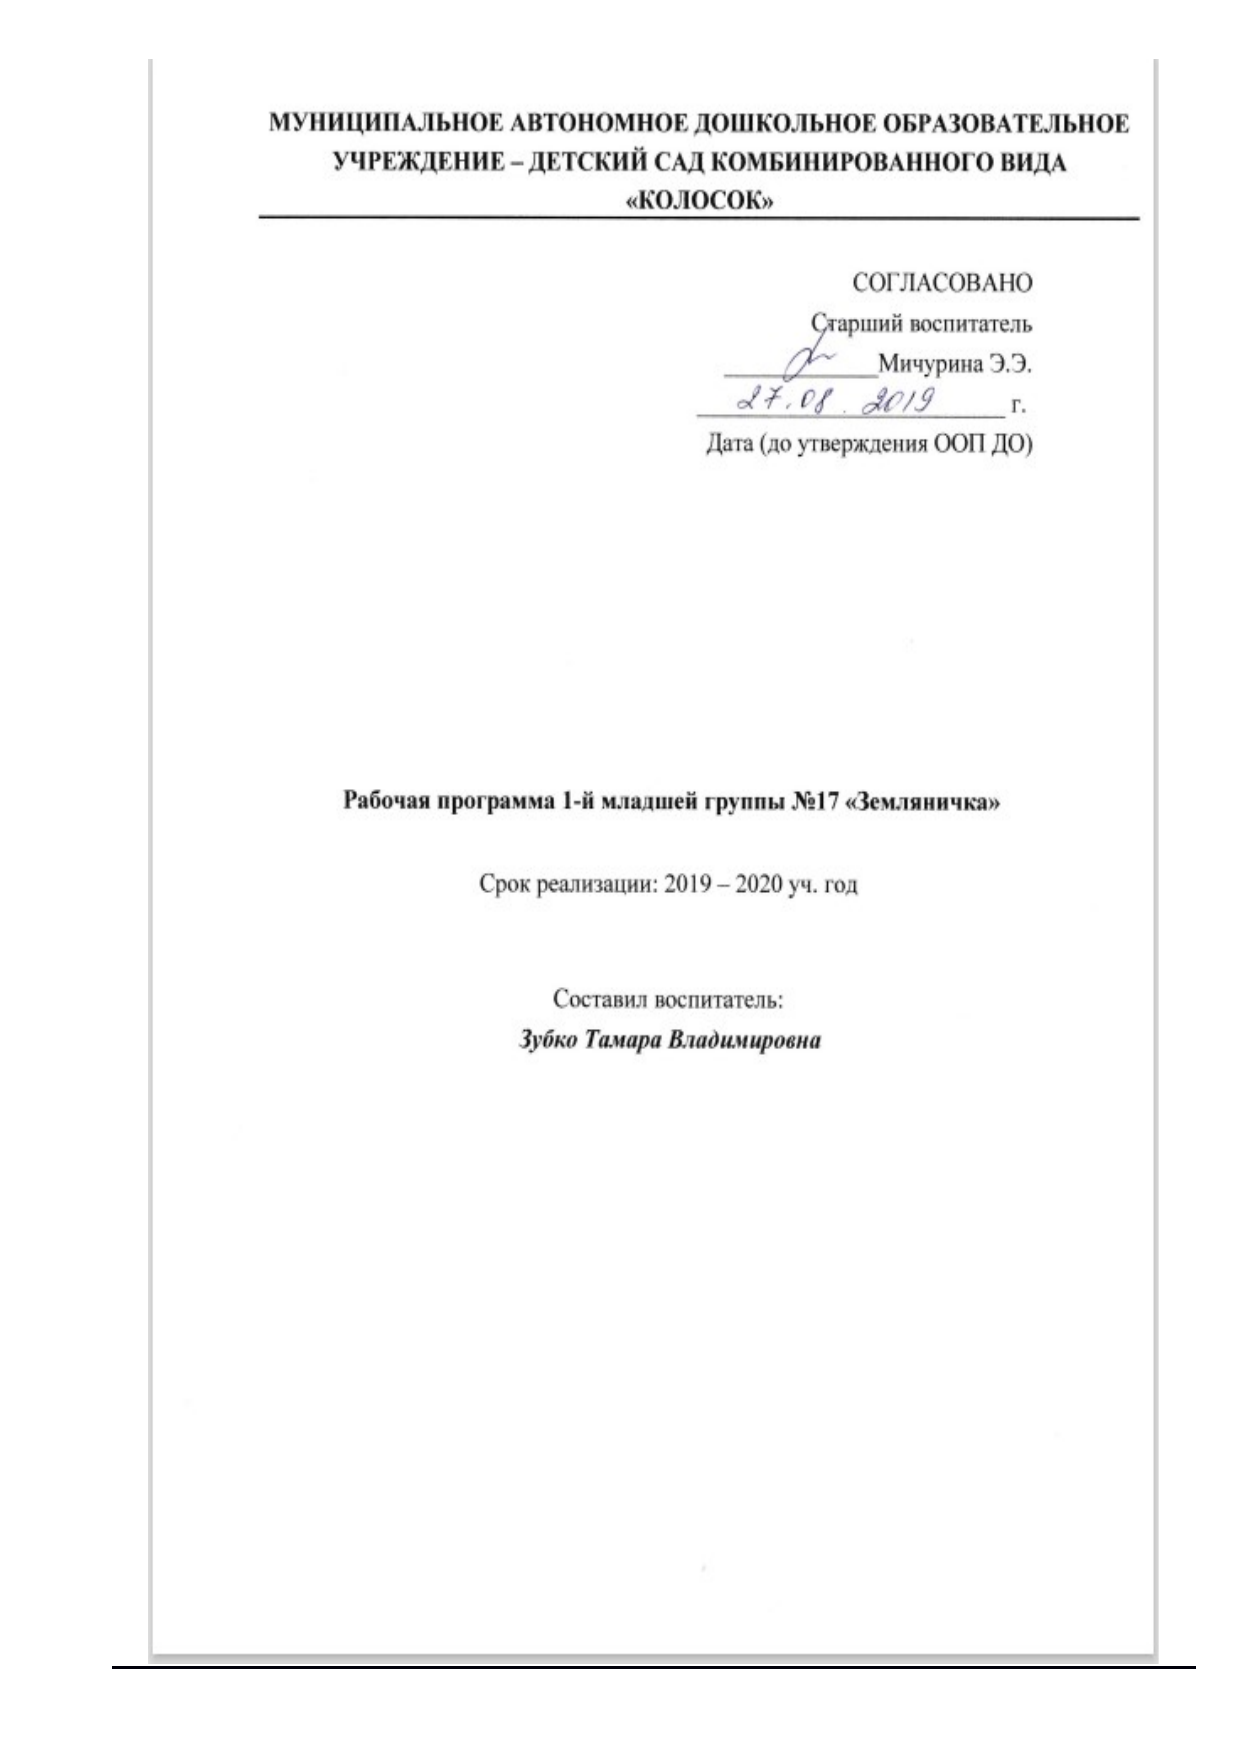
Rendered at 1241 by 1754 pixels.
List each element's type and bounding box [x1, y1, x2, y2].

picture [148, 59, 1159, 1664]
